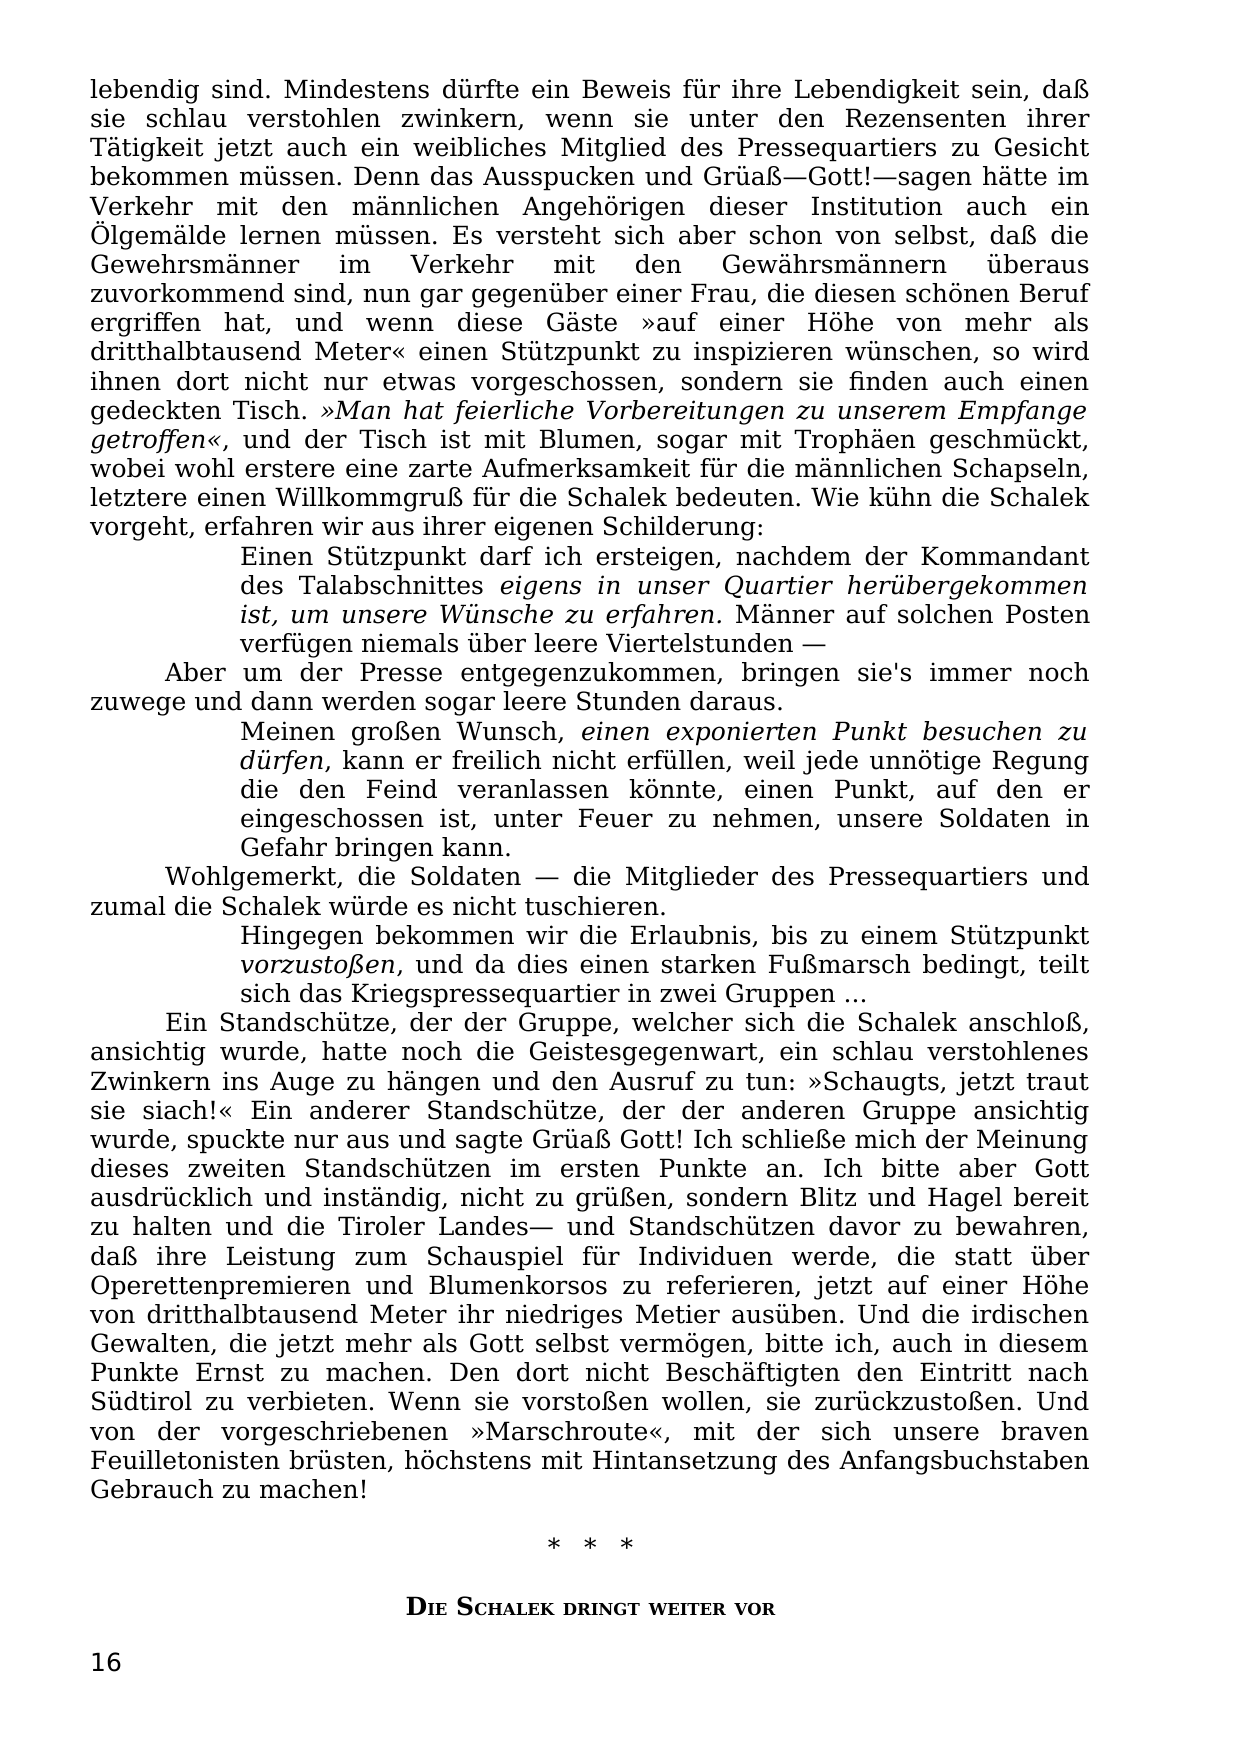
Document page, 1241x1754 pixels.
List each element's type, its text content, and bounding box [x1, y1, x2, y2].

text Wohlgemerkt, die Soldaten — die Mitglieder des Pressequartiers und zumal die Schalek würde es nicht tuschieren. [90, 862, 1091, 921]
text * * * [90, 1533, 1091, 1562]
text Ein Standschütze, der der Gruppe, welcher sich die Schalek anschloß, ansichtig wurde, hatte noch die Geistesgegenwart, ein schlau verstohlenes Zwinkern ins Auge zu hängen und den Ausruf zu tun: »Schaugts, jetzt traut sie siach!« Ein anderer Standschütze, der der anderen Gruppe ansichtig wurde, spuckte nur aus und sagte Grüaß Gott! Ich schließe mich der Meinung dieses zweiten Standschützen im ersten Punkte an. Ich bitte aber Gott ausdrücklich und inständig, nicht zu grüßen, sondern Blitz und Hagel bereit zu halten und die Tiroler Landes— und Standschützen davor zu bewahren, daß ihre Leistung zum Schauspiel für Individuen werde, die statt über Operettenpremieren und Blumenkorsos zu referieren, jetzt auf einer Höhe von dritthalbtausend Meter ihr niedriges Metier ausüben. Und die irdischen Gewalten, die jetzt mehr als Gott selbst vermögen, bitte ich, auch in diesem Punkte Ernst zu machen. Den dort nicht Beschäftigten den Eintritt nach Südtirol zu verbieten. Wenn sie vorstoßen wollen, sie zurückzustoßen. Und von der vorgeschriebenen »Marschroute«, mit der sich unsere braven Feuilletonisten brüsten, höchstens mit Hintansetzung des Anfangsbuchstaben Gebrauch zu machen! [90, 1008, 1091, 1504]
text Meinen großen Wunsch, einen exponierten Punkt besuchen zu dürfen, kann er freilich nicht erfüllen, weil jede unnötige Regung die den Feind veranlassen könnte, einen Punkt, auf den er eingeschossen ist, unter Feuer zu nehmen, unsere Soldaten in Gefahr bringen kann. [240, 717, 1091, 862]
text Aber um der Presse entgegenzukommen, bringen sie's immer noch zuwege und dann werden sogar leere Stunden daraus. [90, 658, 1091, 717]
text Einen Stützpunkt darf ich ersteigen, nachdem der Kommandant des Talabschnittes eigens in unser Quartier herübergekommen ist, um unsere Wünsche zu erfahren. Männer auf solchen Posten verfügen niemals über leere Viertelstunden — [240, 542, 1091, 658]
text lebendig sind. Mindestens dürfte ein Beweis für ihre Lebendigkeit sein, daß sie schlau verstohlen zwinkern, wenn sie unter den Rezensenten ihrer Tätigkeit jetzt auch ein weibliches Mitglied des Pressequartiers zu Gesicht bekommen müssen. Denn das Ausspucken und Grüaß—Gott!—sagen hätte im Verkehr mit den männlichen Angehörigen dieser Institution auch ein Ölgemälde lernen müssen. Es versteht sich aber schon von selbst, daß die Gewehrsmänner im Verkehr mit den Gewährsmännern überaus zuvorkommend sind, nun gar gegenüber einer Frau, die diesen schönen Beruf ergriffen hat, und wenn diese Gäste »auf einer Höhe von mehr als dritthalbtausend Meter« einen Stützpunkt zu inspizieren wünschen, so wird ihnen dort nicht nur etwas vorgeschossen, sondern sie finden auch einen gedeckten Tisch. »Man hat feierliche Vorbereitungen zu unserem Empfange getroffen«, und der Tisch ist mit Blumen, sogar mit Trophäen geschmückt, wobei wohl erstere eine zarte Aufmerksamkeit für die männlichen Schapseln, letztere einen Willkommgruß für die Schalek bedeuten. Wie kühn die Schalek vorgeht, erfahren wir aus ihrer eigenen Schilderung: [90, 75, 1091, 542]
text Die Schalek dringt weiter vor [90, 1562, 1091, 1621]
text Hingegen bekommen wir die Erlaubnis, bis zu einem Stützpunkt vorzustoßen, und da dies einen starken Fußmarsch bedingt, teilt sich das Kriegspressequartier in zwei Gruppen ... [240, 921, 1091, 1008]
